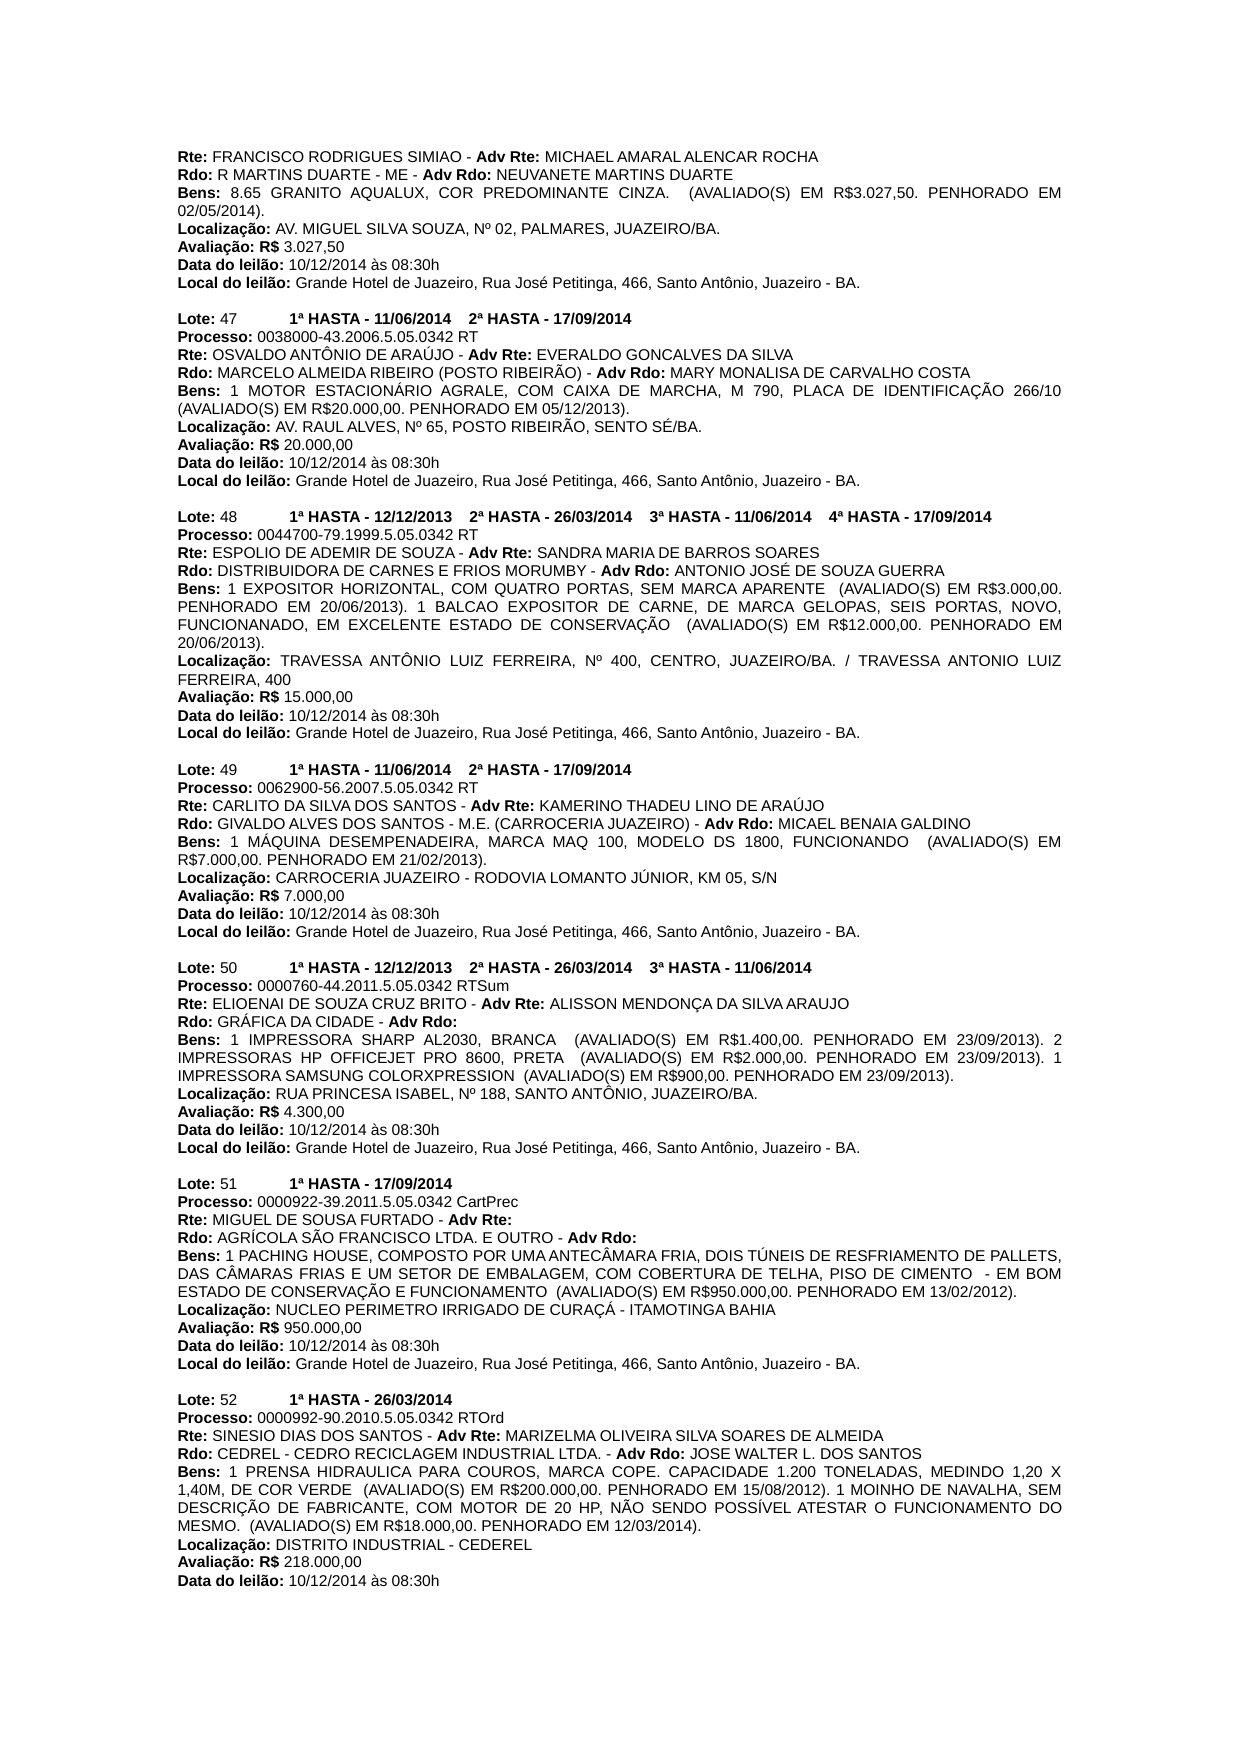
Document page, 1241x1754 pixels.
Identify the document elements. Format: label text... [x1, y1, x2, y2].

text Local do leilão: Grande Hotel de Juazeiro, Rua José Petitinga, 466, Santo Antônio, Juazeiro - BA. [177, 922, 1063, 941]
text Avaliação: R$ 950.000,00 [177, 1319, 1063, 1337]
text Rte: OSVALDO ANTÔNIO DE ARAÚJO - Adv Rte: EVERALDO GONCALVES DA SILVA [177, 346, 1063, 364]
text Rte: CARLITO DA SILVA DOS SANTOS - Adv Rte: KAMERINO THADEU LINO DE ARAÚJO [177, 796, 1063, 814]
text Data do leilão: 10/12/2014 às 08:30h [177, 1571, 1063, 1589]
text Local do leilão: Grande Hotel de Juazeiro, Rua José Petitinga, 466, Santo Antônio, Juazeiro - BA. [177, 724, 1063, 742]
text Localização: TRAVESSA ANTÔNIO LUIZ FERREIRA, Nº 400, CENTRO, JUAZEIRO/BA. / TRAVESSA ANTONIO LUIZ FERREIRA, 400 [177, 652, 1063, 688]
text Rte: ESPOLIO DE ADEMIR DE SOUZA - Adv Rte: SANDRA MARIA DE BARROS SOARES [177, 544, 1063, 562]
text Bens: 1 PACHING HOUSE, COMPOSTO POR UMA ANTECÂMARA FRIA, DOIS TÚNEIS DE RESFRIAMENTO DE PALLETS, DAS CÂMARAS FRIAS E UM SETOR DE EMBALAGEM, COM COBERTURA DE TELHA, PISO DE CIMENTO - EM BOM ESTADO DE CONSERVAÇÃO E FUNCIONAMENTO (AVALIADO(S) EM R$950.000,00. PENHORADO EM 13/02/2012). [177, 1247, 1063, 1301]
text Avaliação: R$ 3.027,50 [177, 238, 1063, 256]
text Localização: NUCLEO PERIMETRO IRRIGADO DE CURAÇÁ - ITAMOTINGA BAHIA [177, 1301, 1063, 1319]
text Lote: 47 1ª HASTA - 11/06/2014 2ª HASTA - 17/09/2014 [177, 310, 1063, 328]
text Localização: RUA PRINCESA ISABEL, Nº 188, SANTO ANTÔNIO, JUAZEIRO/BA. [177, 1085, 1063, 1103]
text Rdo: CEDREL - CEDRO RECICLAGEM INDUSTRIAL LTDA. - Adv Rdo: JOSE WALTER L. DOS SANTOS [177, 1445, 1063, 1463]
text Processo: 0044700-79.1999.5.05.0342 RT [177, 526, 1063, 544]
text Avaliação: R$ 7.000,00 [177, 886, 1063, 904]
text Rdo: GIVALDO ALVES DOS SANTOS - M.E. (CARROCERIA JUAZEIRO) - Adv Rdo: MICAEL BENAIA GALDINO [177, 814, 1063, 832]
text Avaliação: R$ 4.300,00 [177, 1103, 1063, 1121]
text Processo: 0062900-56.2007.5.05.0342 RT [177, 778, 1063, 796]
text Bens: 1 IMPRESSORA SHARP AL2030, BRANCA (AVALIADO(S) EM R$1.400,00. PENHORADO EM 23/09/2013). 2 IMPRESSORAS HP OFFICEJET PRO 8600, PRETA (AVALIADO(S) EM R$2.000,00. PENHORADO EM 23/09/2013). 1 IMPRESSORA SAMSUNG COLORXPRESSION (AVALIADO(S) EM R$900,00. PENHORADO EM 23/09/2013). [177, 1031, 1063, 1085]
text Local do leilão: Grande Hotel de Juazeiro, Rua José Petitinga, 466, Santo Antônio, Juazeiro - BA. [177, 1139, 1063, 1157]
text Rdo: R MARTINS DUARTE - ME - Adv Rdo: NEUVANETE MARTINS DUARTE [177, 166, 1063, 184]
text Localização: CARROCERIA JUAZEIRO - RODOVIA LOMANTO JÚNIOR, KM 05, S/N [177, 868, 1063, 886]
text Lote: 49 1ª HASTA - 11/06/2014 2ª HASTA - 17/09/2014 [177, 760, 1063, 778]
text Bens: 1 MÁQUINA DESEMPENADEIRA, MARCA MAQ 100, MODELO DS 1800, FUNCIONANDO (AVALIADO(S) EM R$7.000,00. PENHORADO EM 21/02/2013). [177, 832, 1063, 868]
text Local do leilão: Grande Hotel de Juazeiro, Rua José Petitinga, 466, Santo Antônio, Juazeiro - BA. [177, 1355, 1063, 1373]
text Rdo: MARCELO ALMEIDA RIBEIRO (POSTO RIBEIRÃO) - Adv Rdo: MARY MONALISA DE CARVALHO COSTA [177, 364, 1063, 382]
text Lote: 52 1ª HASTA - 26/03/2014 [177, 1391, 1063, 1409]
text Data do leilão: 10/12/2014 às 08:30h [177, 706, 1063, 724]
text Rte: FRANCISCO RODRIGUES SIMIAO - Adv Rte: MICHAEL AMARAL ALENCAR ROCHA [177, 148, 1063, 166]
text Rdo: GRÁFICA DA CIDADE - Adv Rdo: [177, 1013, 1063, 1031]
text Lote: 50 1ª HASTA - 12/12/2013 2ª HASTA - 26/03/2014 3ª HASTA - 11/06/2014 [177, 958, 1063, 977]
text Data do leilão: 10/12/2014 às 08:30h [177, 1337, 1063, 1355]
text Rte: ELIOENAI DE SOUZA CRUZ BRITO - Adv Rte: ALISSON MENDONÇA DA SILVA ARAUJO [177, 994, 1063, 1013]
text Rte: SINESIO DIAS DOS SANTOS - Adv Rte: MARIZELMA OLIVEIRA SILVA SOARES DE ALMEIDA [177, 1427, 1063, 1445]
text Bens: 8.65 GRANITO AQUALUX, COR PREDOMINANTE CINZA. (AVALIADO(S) EM R$3.027,50. PENHORADO EM 02/05/2014). [177, 184, 1063, 220]
text Lote: 51 1ª HASTA - 17/09/2014 [177, 1175, 1063, 1193]
text Bens: 1 EXPOSITOR HORIZONTAL, COM QUATRO PORTAS, SEM MARCA APARENTE (AVALIADO(S) EM R$3.000,00. PENHORADO EM 20/06/2013). 1 BALCAO EXPOSITOR DE CARNE, DE MARCA GELOPAS, SEIS PORTAS, NOVO, FUNCIONANADO, EM EXCELENTE ESTADO DE CONSERVAÇÃO (AVALIADO(S) EM R$12.000,00. PENHORADO EM 20/06/2013). [177, 580, 1063, 652]
text Avaliação: R$ 218.000,00 [177, 1553, 1063, 1571]
text Localização: DISTRITO INDUSTRIAL - CEDEREL [177, 1535, 1063, 1553]
text Processo: 0000760-44.2011.5.05.0342 RTSum [177, 977, 1063, 994]
text Avaliação: R$ 15.000,00 [177, 688, 1063, 706]
text Processo: 0038000-43.2006.5.05.0342 RT [177, 328, 1063, 346]
text Local do leilão: Grande Hotel de Juazeiro, Rua José Petitinga, 466, Santo Antônio, Juazeiro - BA. [177, 472, 1063, 490]
text Data do leilão: 10/12/2014 às 08:30h [177, 1121, 1063, 1139]
text Data do leilão: 10/12/2014 às 08:30h [177, 256, 1063, 274]
text Bens: 1 PRENSA HIDRAULICA PARA COUROS, MARCA COPE. CAPACIDADE 1.200 TONELADAS, MEDINDO 1,20 X 1,40M, DE COR VERDE (AVALIADO(S) EM R$200.000,00. PENHORADO EM 15/08/2012). 1 MOINHO DE NAVALHA, SEM DESCRIÇÃO DE FABRICANTE, COM MOTOR DE 20 HP, NÃO SENDO POSSÍVEL ATESTAR O FUNCIONAMENTO DO MESMO. (AVALIADO(S) EM R$18.000,00. PENHORADO EM 12/03/2014). [177, 1463, 1063, 1535]
text Rdo: AGRÍCOLA SÃO FRANCISCO LTDA. E OUTRO - Adv Rdo: [177, 1229, 1063, 1247]
text Processo: 0000922-39.2011.5.05.0342 CartPrec [177, 1193, 1063, 1211]
text Rdo: DISTRIBUIDORA DE CARNES E FRIOS MORUMBY - Adv Rdo: ANTONIO JOSÉ DE SOUZA GUERRA [177, 562, 1063, 580]
text Data do leilão: 10/12/2014 às 08:30h [177, 454, 1063, 472]
text Lote: 48 1ª HASTA - 12/12/2013 2ª HASTA - 26/03/2014 3ª HASTA - 11/06/2014 4ª HASTA - 17/09/2014 [177, 508, 1063, 526]
text Localização: AV. RAUL ALVES, Nº 65, POSTO RIBEIRÃO, SENTO SÉ/BA. [177, 418, 1063, 436]
text Local do leilão: Grande Hotel de Juazeiro, Rua José Petitinga, 466, Santo Antônio, Juazeiro - BA. [177, 274, 1063, 292]
text Data do leilão: 10/12/2014 às 08:30h [177, 904, 1063, 922]
text Bens: 1 MOTOR ESTACIONÁRIO AGRALE, COM CAIXA DE MARCHA, M 790, PLACA DE IDENTIFICAÇÃO 266/10 (AVALIADO(S) EM R$20.000,00. PENHORADO EM 05/12/2013). [177, 382, 1063, 418]
text Localização: AV. MIGUEL SILVA SOUZA, Nº 02, PALMARES, JUAZEIRO/BA. [177, 220, 1063, 238]
text Rte: MIGUEL DE SOUSA FURTADO - Adv Rte: [177, 1211, 1063, 1229]
text Avaliação: R$ 20.000,00 [177, 436, 1063, 454]
text Processo: 0000992-90.2010.5.05.0342 RTOrd [177, 1409, 1063, 1427]
